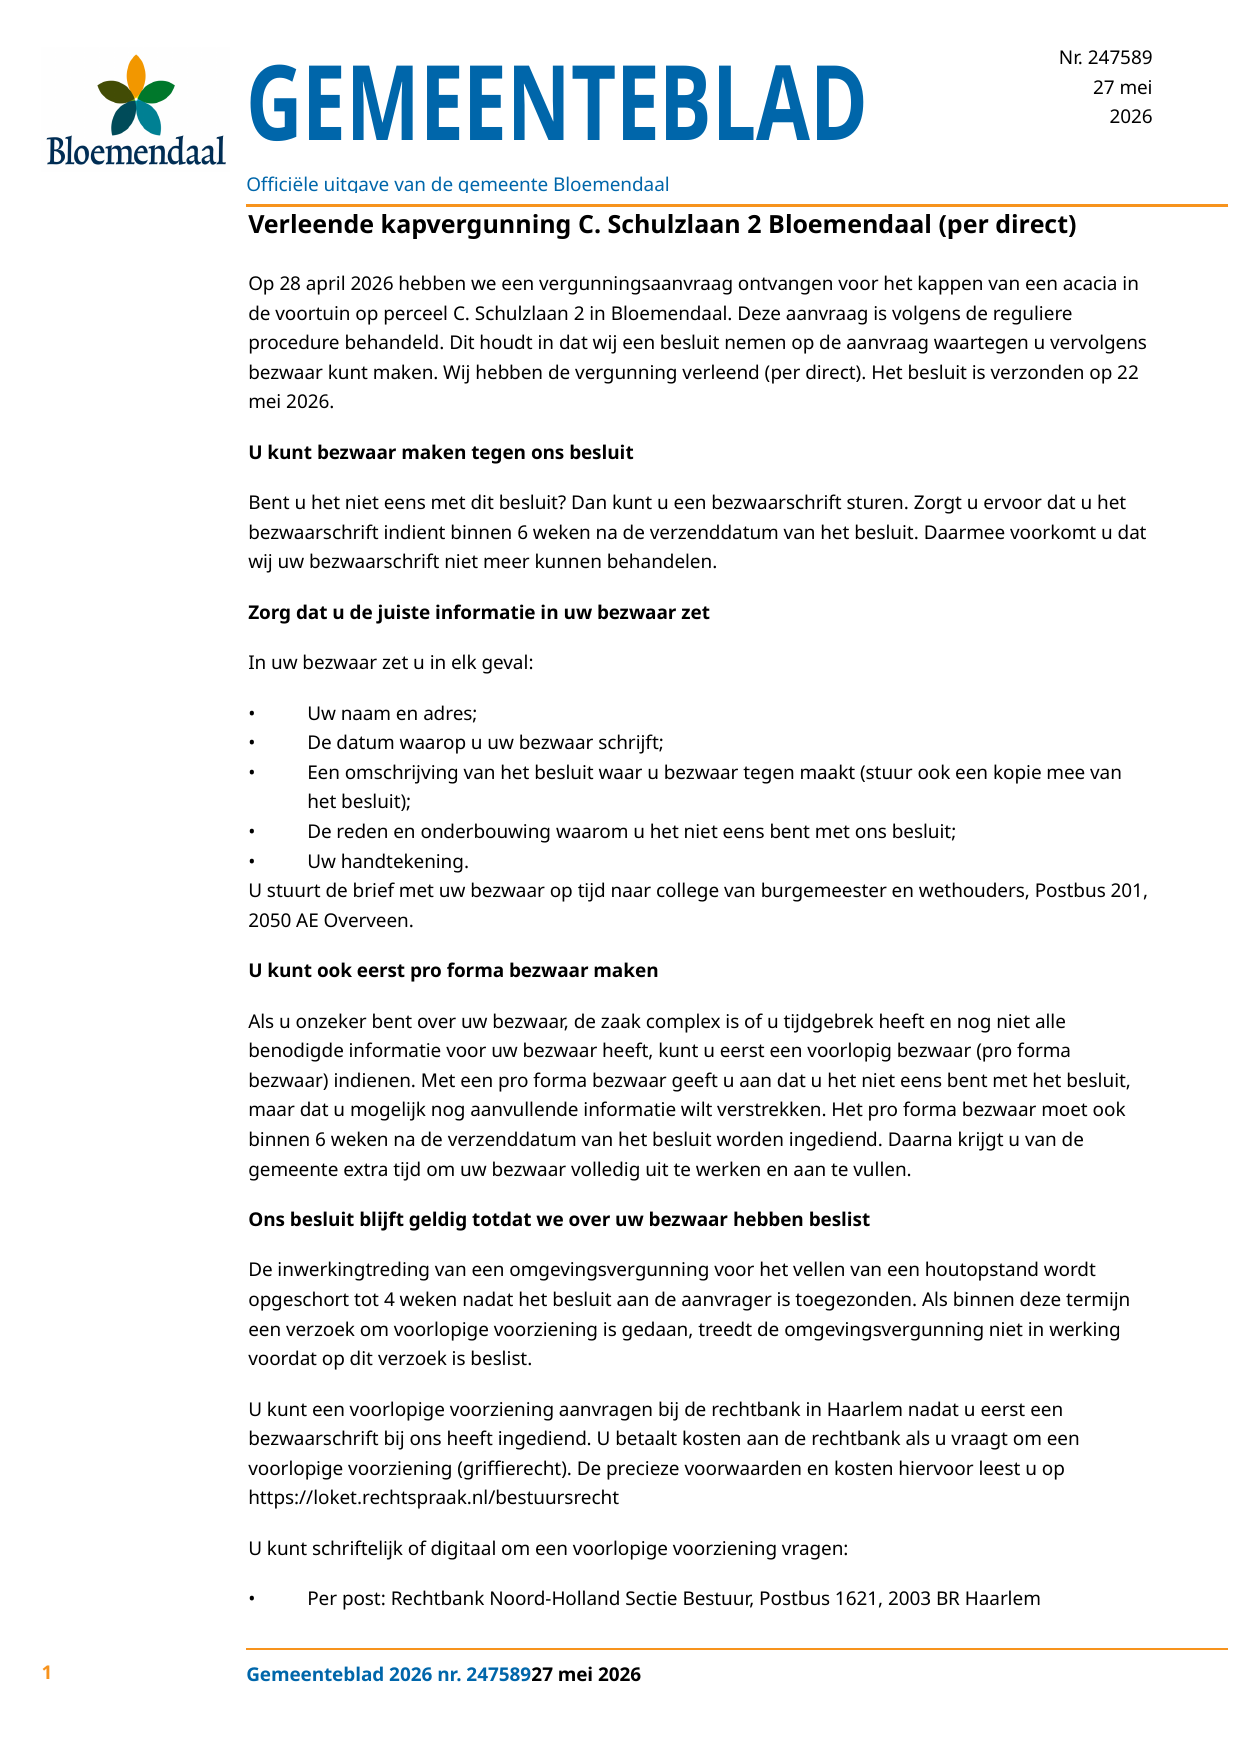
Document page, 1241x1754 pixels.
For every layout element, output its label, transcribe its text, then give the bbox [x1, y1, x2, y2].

text U stuurt de brief met uw bezwaar op tijd naar college van burgemeester en wethouders, Postbus 201, 2050 AE Overveen. [248, 877, 1152, 933]
text Als u onzeker bent over uw bezwaar, de zaak complex is of u tijdgebrek heeft en nog niet alle benodigde informatie voor uw bezwaar heeft, kunt u eerst een voorlopig bezwaar (pro forma bezwaar) indienen. Met een pro forma bezwaar geeft u aan dat u het niet eens bent met het besluit, maar dat u mogelijk nog aanvullende informatie wilt verstrekken. Het pro forma bezwaar moet ook binnen 6 weken na de verzenddatum van het besluit worden ingediend. Daarna krijgt u van de gemeente extra tijd om uw bezwaar volledig uit te werken en aan te vullen. [248, 1008, 1152, 1181]
text De inwerkingtreding van een omgevingsvergunning voor het vellen van een houtopstand wordt opgeschort tot 4 weken nadat het besluit aan de aanvrager is toegezonden. Als binnen deze termijn een verzoek om voorlopige voorziening is gedaan, treedt de omgevingsvergunning niet in werking voordat op dit verzoek is beslist. [248, 1257, 1152, 1371]
list Uw naam en adres; [248, 700, 1152, 726]
list De reden en onderbouwing waarom u het niet eens bent met ons besluit; [248, 818, 1152, 844]
picture [41, 47, 231, 172]
text Ons besluit blijft geldig totdat we over uw bezwaar hebben beslist [248, 1206, 1152, 1232]
text Bent u het niet eens met dit besluit? Dan kunt u een bezwaarschrift sturen. Zorgt u ervoor dat u het bezwaarschrift indient binnen 6 weken na de verzenddatum van het besluit. Daarmee voorkomt u dat wij uw bezwaarschrift niet meer kunnen behandelen. [248, 489, 1152, 574]
text Op 28 april 2026 hebben we een vergunningsaanvraag ontvangen voor het kappen van een acacia in de voortuin op perceel C. Schulzlaan 2 in Bloemendaal. Deze aanvraag is volgens de reguliere procedure behandeld. Dit houdt in dat wij een besluit nemen op de aanvraag waartegen u vervolgens bezwaar kunt maken. Wij hebben de vergunning verleend (per direct). Het besluit is verzonden op 22 mei 2026. [248, 270, 1152, 414]
text Zorg dat u de juiste informatie in uw bezwaar zet [248, 599, 1152, 625]
text Verleende kapvergunning C. Schulzlaan 2 Bloemendaal (per direct) [248, 207, 1152, 241]
text U kunt ook eerst pro forma bezwaar maken [248, 957, 1152, 983]
list De datum waarop u uw bezwaar schrijft; [248, 729, 1152, 755]
text In uw bezwaar zet u in elk geval: [248, 649, 1152, 675]
list Een omschrijving van het besluit waar u bezwaar tegen maakt (stuur ook een kopie mee van het besluit); [248, 759, 1152, 814]
text U kunt bezwaar maken tegen ons besluit [248, 439, 1152, 465]
text U kunt een voorlopige voorziening aanvragen bij de rechtbank in Haarlem nadat u eerst een bezwaarschrift bij ons heeft ingediend. U betaalt kosten aan de rechtbank als u vraagt om een voorlopige voorziening (griffierecht). De precieze voorwaarden en kosten hiervoor leest u op https://loket.rechtspraak.nl/bestuursrecht [248, 1396, 1152, 1510]
text U kunt schriftelijk of digitaal om een voorlopige voorziening vragen: [248, 1535, 1152, 1561]
list Uw handtekening. [248, 848, 1152, 873]
list Per post: Rechtbank Noord-Holland Sectie Bestuur, Postbus 1621, 2003 BR Haarlem [248, 1585, 1152, 1611]
